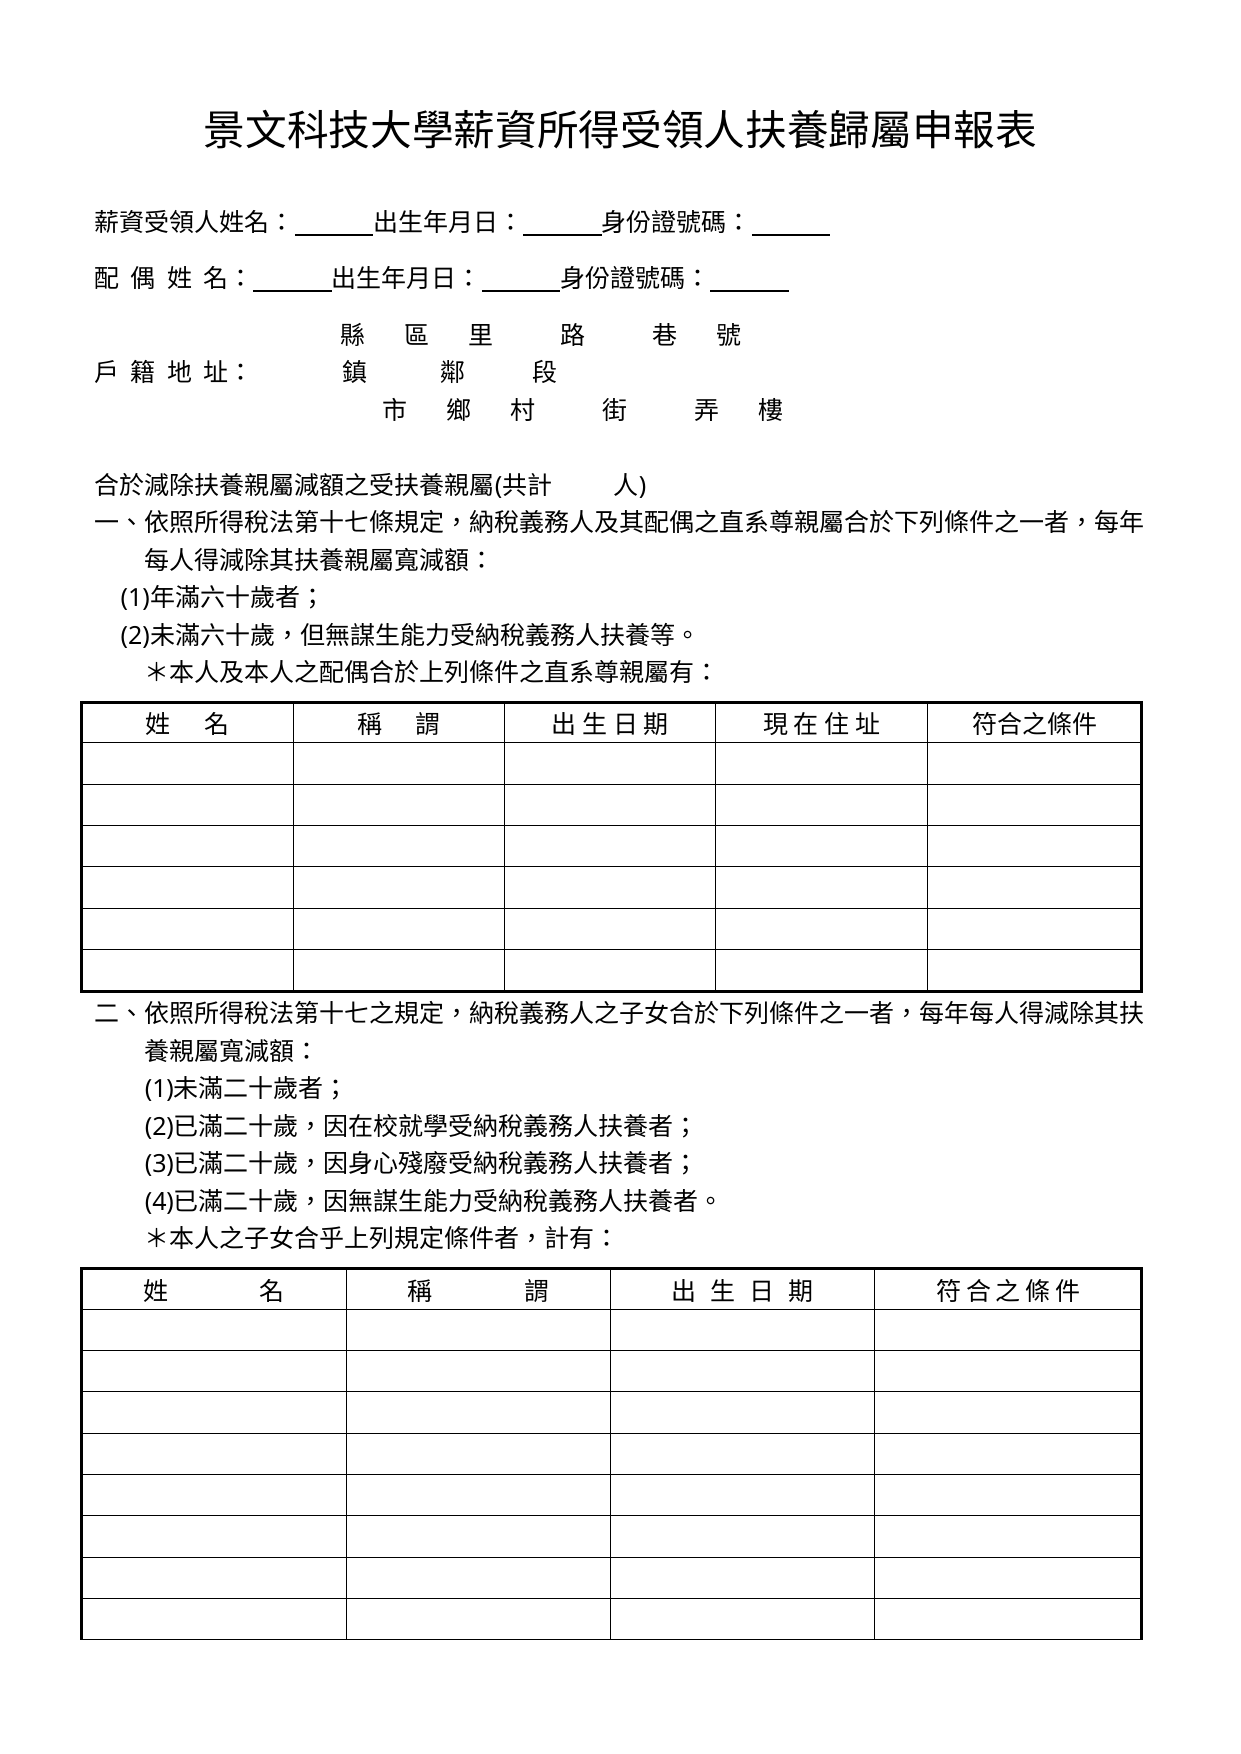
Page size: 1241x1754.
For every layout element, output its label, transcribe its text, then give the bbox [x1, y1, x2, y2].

table_cell [347, 1434, 610, 1474]
table_header 稱 謂 [294, 704, 504, 742]
table_cell [83, 1558, 346, 1598]
table_cell [294, 867, 504, 907]
table_header 出 生 日 期 [505, 704, 715, 742]
text (4)已滿二十歲，因無謀生能力受納稅義務人扶養者。 [144, 1181, 1146, 1218]
text ＊本人之子女合乎上列規定條件者，計有： [144, 1218, 1146, 1256]
table_cell [83, 909, 293, 949]
table_cell [611, 1434, 874, 1474]
table_cell [716, 826, 927, 866]
table_cell [875, 1516, 1140, 1557]
table_cell [875, 1351, 1140, 1391]
text 配 偶 姓 名： 出生年月日： 身份證號碼： [94, 258, 1146, 296]
text 合於減除扶養親屬減額之受扶養親屬(共計 人) [94, 464, 1146, 502]
table_cell [611, 1475, 874, 1515]
table_cell [294, 785, 504, 825]
table_cell [294, 909, 504, 949]
table_cell [928, 826, 1140, 866]
text ＊本人及本人之配偶合於上列條件之直系尊親屬有： [144, 652, 1146, 689]
table_cell [875, 1475, 1140, 1515]
table_cell [83, 1475, 346, 1515]
table_cell [611, 1558, 874, 1598]
text (1)未滿二十歲者； [144, 1068, 1146, 1106]
table_cell [928, 785, 1140, 825]
text (3)已滿二十歲，因身心殘廢受納稅義務人扶養者； [144, 1143, 1146, 1181]
text 市 鄉 村 街 弄 樓 [94, 389, 1146, 427]
table_cell [347, 1516, 610, 1557]
table_cell [294, 826, 504, 866]
text 縣 區 里 路 巷 號 [94, 314, 1146, 352]
text (2)未滿六十歲，但無謀生能力受納稅義務人扶養等。 [94, 614, 1146, 652]
table_cell [83, 785, 293, 825]
text 一、依照所得稅法第十七條規定，納稅義務人及其配偶之直系尊親屬合於下列條件之一者，每年每人得減除其扶養親屬寬減額： [94, 502, 1146, 577]
table_cell [347, 1475, 610, 1515]
table_cell [83, 950, 293, 990]
table_cell [611, 1599, 874, 1639]
table_cell [347, 1310, 610, 1350]
table_cell [83, 743, 293, 783]
table_cell [875, 1392, 1140, 1432]
table_cell [83, 1351, 346, 1391]
text 二、依照所得稅法第十七之規定，納稅義務人之子女合於下列條件之一者，每年每人得減除其扶養親屬寬減額： [94, 993, 1146, 1068]
text (2)已滿二十歲，因在校就學受納稅義務人扶養者； [144, 1106, 1146, 1143]
table_cell [83, 867, 293, 907]
table_cell [505, 743, 715, 783]
table_cell [875, 1558, 1140, 1598]
table_cell [505, 867, 715, 907]
table_cell [505, 909, 715, 949]
table_cell [83, 1516, 346, 1557]
table_cell [294, 743, 504, 783]
table_cell [294, 950, 504, 990]
table_cell [347, 1599, 610, 1639]
text (1)年滿六十歲者； [94, 577, 1146, 614]
table_cell [83, 1434, 346, 1474]
table_cell [928, 867, 1140, 907]
table_cell [505, 950, 715, 990]
table_cell [928, 743, 1140, 783]
table_cell [347, 1558, 610, 1598]
table_cell [875, 1310, 1140, 1350]
text 景文科技大學薪資所得受領人扶養歸屬申報表 [94, 89, 1146, 164]
table_header 姓名 [83, 1270, 346, 1308]
text 戶 籍 地 址： 鎮 鄰 段 [94, 352, 1146, 389]
table_header 出生日期 [611, 1270, 874, 1308]
table_cell [347, 1351, 610, 1391]
table_cell [505, 785, 715, 825]
table_cell [716, 743, 927, 783]
table_cell [611, 1310, 874, 1350]
table_cell [611, 1516, 874, 1557]
table_cell [83, 1310, 346, 1350]
table_cell [347, 1392, 610, 1432]
text 薪資受領人姓名： 出生年月日： 身份證號碼： [94, 202, 1146, 239]
table_cell [716, 950, 927, 990]
table_cell [716, 909, 927, 949]
table_header 符合之條件 [875, 1270, 1140, 1308]
table_cell [83, 826, 293, 866]
table_cell [928, 950, 1140, 990]
table_cell [83, 1392, 346, 1432]
table_cell [928, 909, 1140, 949]
table_header 符合之條件 [928, 704, 1140, 742]
table_cell [716, 785, 927, 825]
table_header 稱謂 [347, 1270, 610, 1308]
table_header 姓 名 [83, 704, 293, 742]
table_cell [505, 826, 715, 866]
table_cell [875, 1434, 1140, 1474]
table_cell [875, 1599, 1140, 1639]
table_cell [611, 1351, 874, 1391]
table_cell [716, 867, 927, 907]
table_cell [611, 1392, 874, 1432]
table_header 現 在 住 址 [716, 704, 927, 742]
table_cell [83, 1599, 346, 1639]
